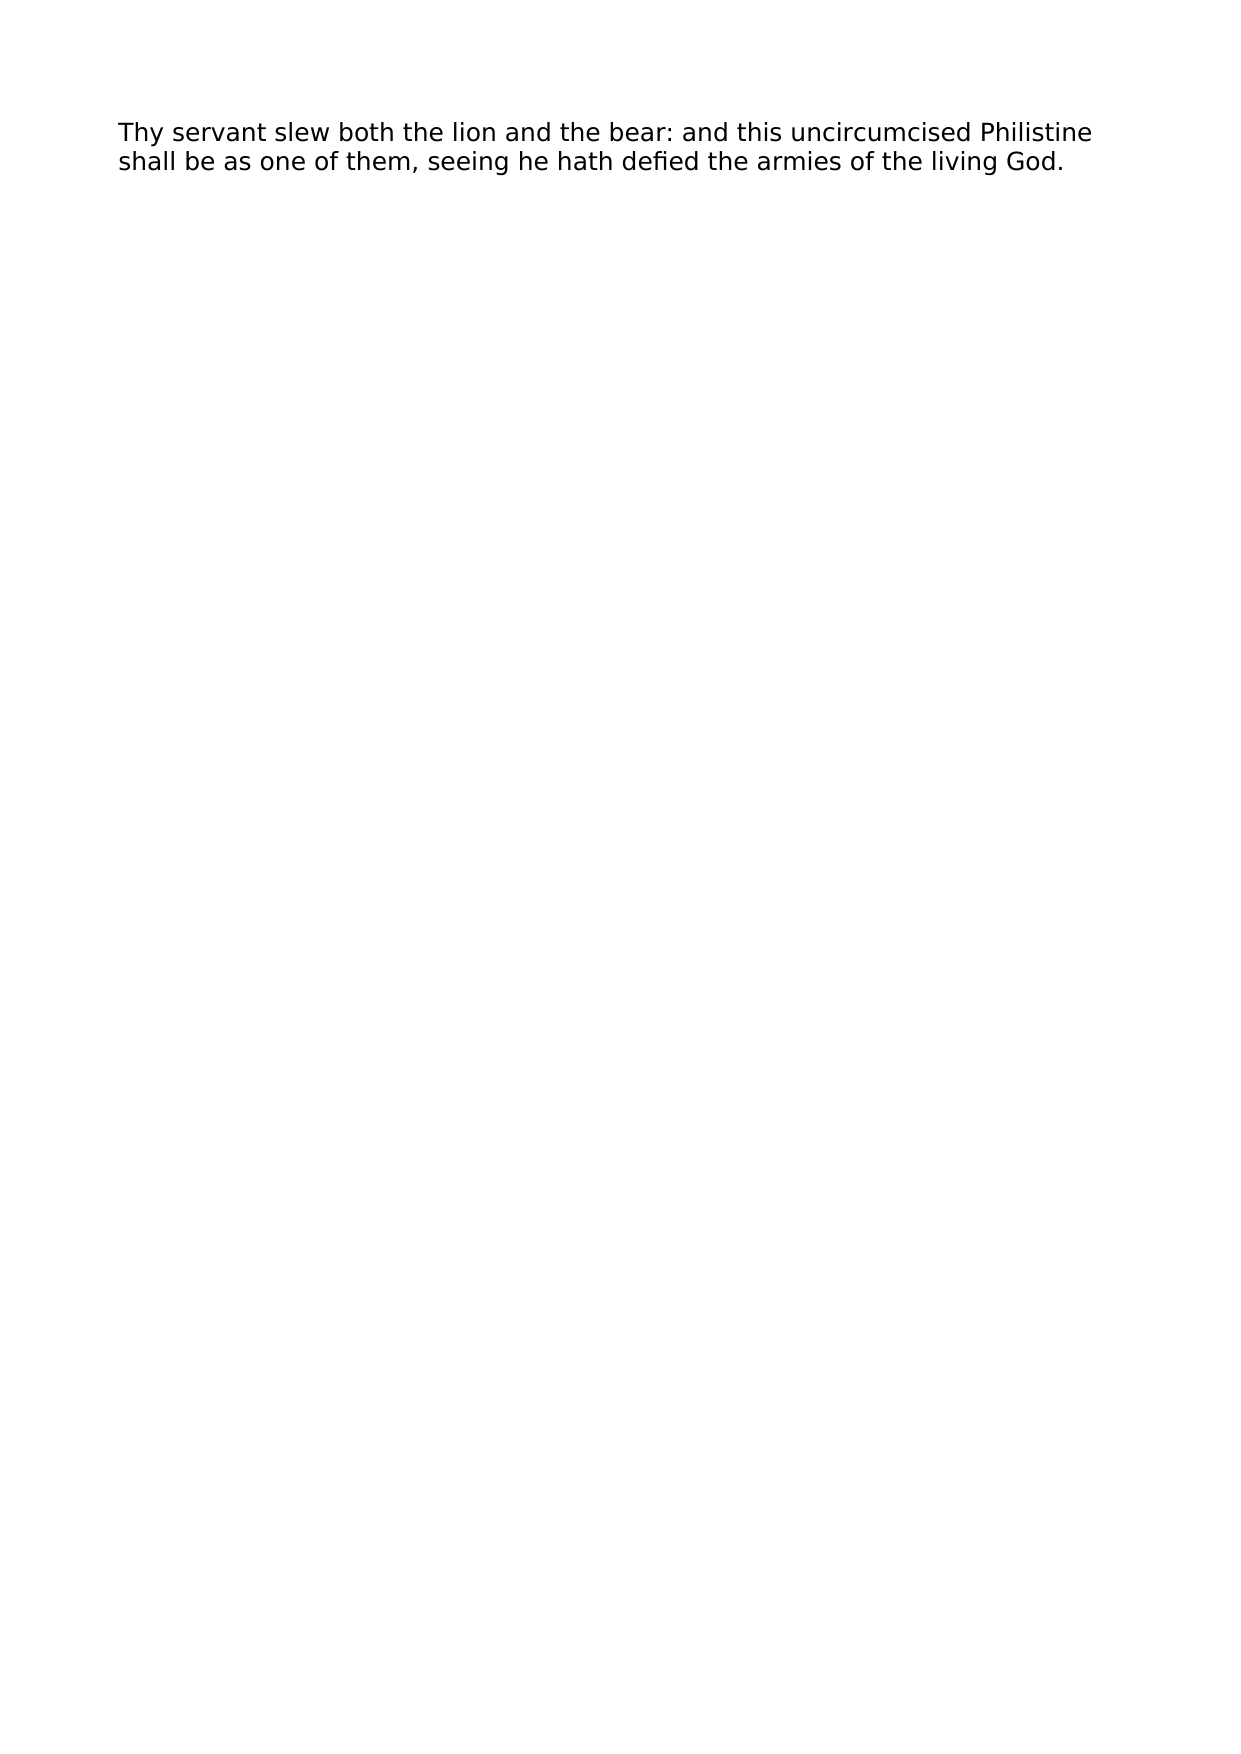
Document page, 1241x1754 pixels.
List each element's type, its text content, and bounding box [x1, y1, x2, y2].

text Thy servant slew both the lion and the bear: and this uncircumcised Philistine shall be as one of them, seeing he hath defied the armies of the living God. [118, 118, 1122, 176]
